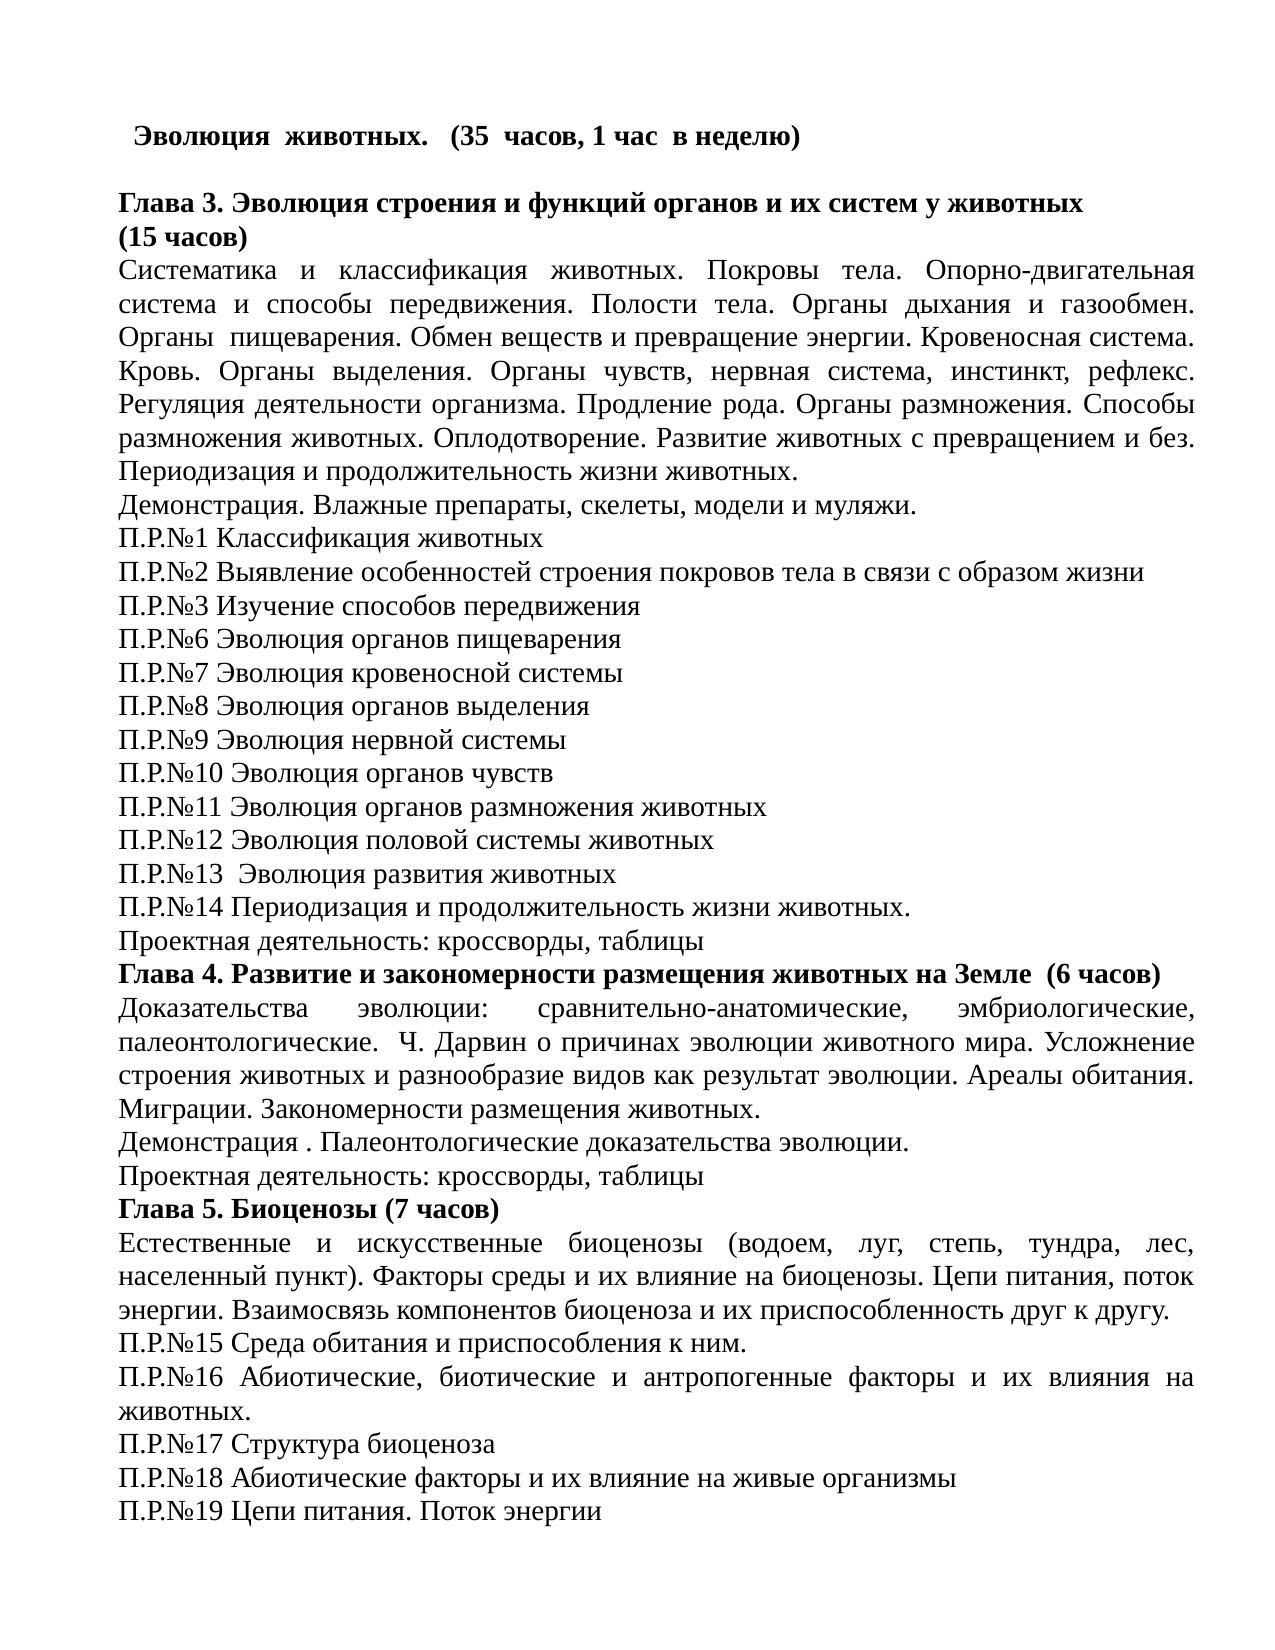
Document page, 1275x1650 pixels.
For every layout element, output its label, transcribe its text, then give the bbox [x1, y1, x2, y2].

text Эволюция животных. (35 часов, 1 час в неделю) [118, 118, 1196, 152]
text П.Р.№14 Периодизация и продолжительность жизни животных. [118, 889, 1196, 923]
text П.Р.№1 Классификация животных [118, 521, 1196, 554]
text П.Р.№19 Цепи питания. Поток энергии [118, 1493, 1196, 1527]
text П.Р.№8 Эволюция органов выделения [118, 688, 1196, 722]
text Проектная деятельность: кроссворды, таблицы [118, 923, 1196, 957]
text Естественные и искусственные биоценозы (водоем, луг, степь, тундра, лес, населенный пункт). Факторы среды и их влияние на биоценозы. Цепи питания, поток энергии. Взаимосвязь компонентов биоценоза и их приспособленность друг к другу. [118, 1225, 1196, 1326]
text Глава 5. Биоценозы (7 часов) [118, 1191, 1196, 1225]
text П.Р.№16 Абиотические, биотические и антропогенные факторы и их влияния на животных. [118, 1359, 1196, 1426]
text Доказательства эволюции: сравнительно-анатомические, эмбриологические, палеонтологические. Ч. Дарвин о причинах эволюции животного мира. Усложнение строения животных и разнообразие видов как результат эволюции. Ареалы обитания. Миграции. Закономерности размещения животных. [118, 990, 1196, 1124]
text Глава 4. Развитие и закономерности размещения животных на Земле (6 часов) [118, 957, 1196, 990]
text Демонстрация. Влажные препараты, скелеты, модели и муляжи. [118, 487, 1196, 521]
text Демонстрация . Палеонтологические доказательства эволюции. [118, 1124, 1196, 1158]
text П.Р.№3 Изучение способов передвижения [118, 588, 1196, 621]
text П.Р.№18 Абиотические факторы и их влияние на живые организмы [118, 1460, 1196, 1493]
text П.Р.№2 Выявление особенностей строения покровов тела в связи с образом жизни [118, 554, 1196, 588]
text Систематика и классификация животных. Покровы тела. Опорно-двигательная система и способы передвижения. Полости тела. Органы дыхания и газообмен. Органы пищеварения. Обмен веществ и превращение энергии. Кровеносная система. Кровь. Органы выделения. Органы чувств, нервная система, инстинкт, рефлекс. Регуляция деятельности организма. Продление рода. Органы размножения. Способы размножения животных. Оплодотворение. Развитие животных с превращением и без. Периодизация и продолжительность жизни животных. [118, 252, 1196, 487]
text П.Р.№6 Эволюция органов пищеварения [118, 621, 1196, 655]
text П.Р.№12 Эволюция половой системы животных [118, 822, 1196, 856]
text П.Р.№9 Эволюция нервной системы [118, 722, 1196, 755]
text П.Р.№11 Эволюция органов размножения животных [118, 789, 1196, 822]
text П.Р.№10 Эволюция органов чувств [118, 755, 1196, 789]
text Глава 3. Эволюция строения и функций органов и их систем у животных [118, 185, 1196, 219]
text П.Р.№15 Среда обитания и приспособления к ним. [118, 1326, 1196, 1359]
text П.Р.№17 Структура биоценоза [118, 1426, 1196, 1460]
text П.Р.№13 Эволюция развития животных [118, 856, 1196, 889]
text Проектная деятельность: кроссворды, таблицы [118, 1158, 1196, 1191]
text (15 часов) [118, 219, 1196, 252]
text П.Р.№7 Эволюция кровеносной системы [118, 655, 1196, 688]
